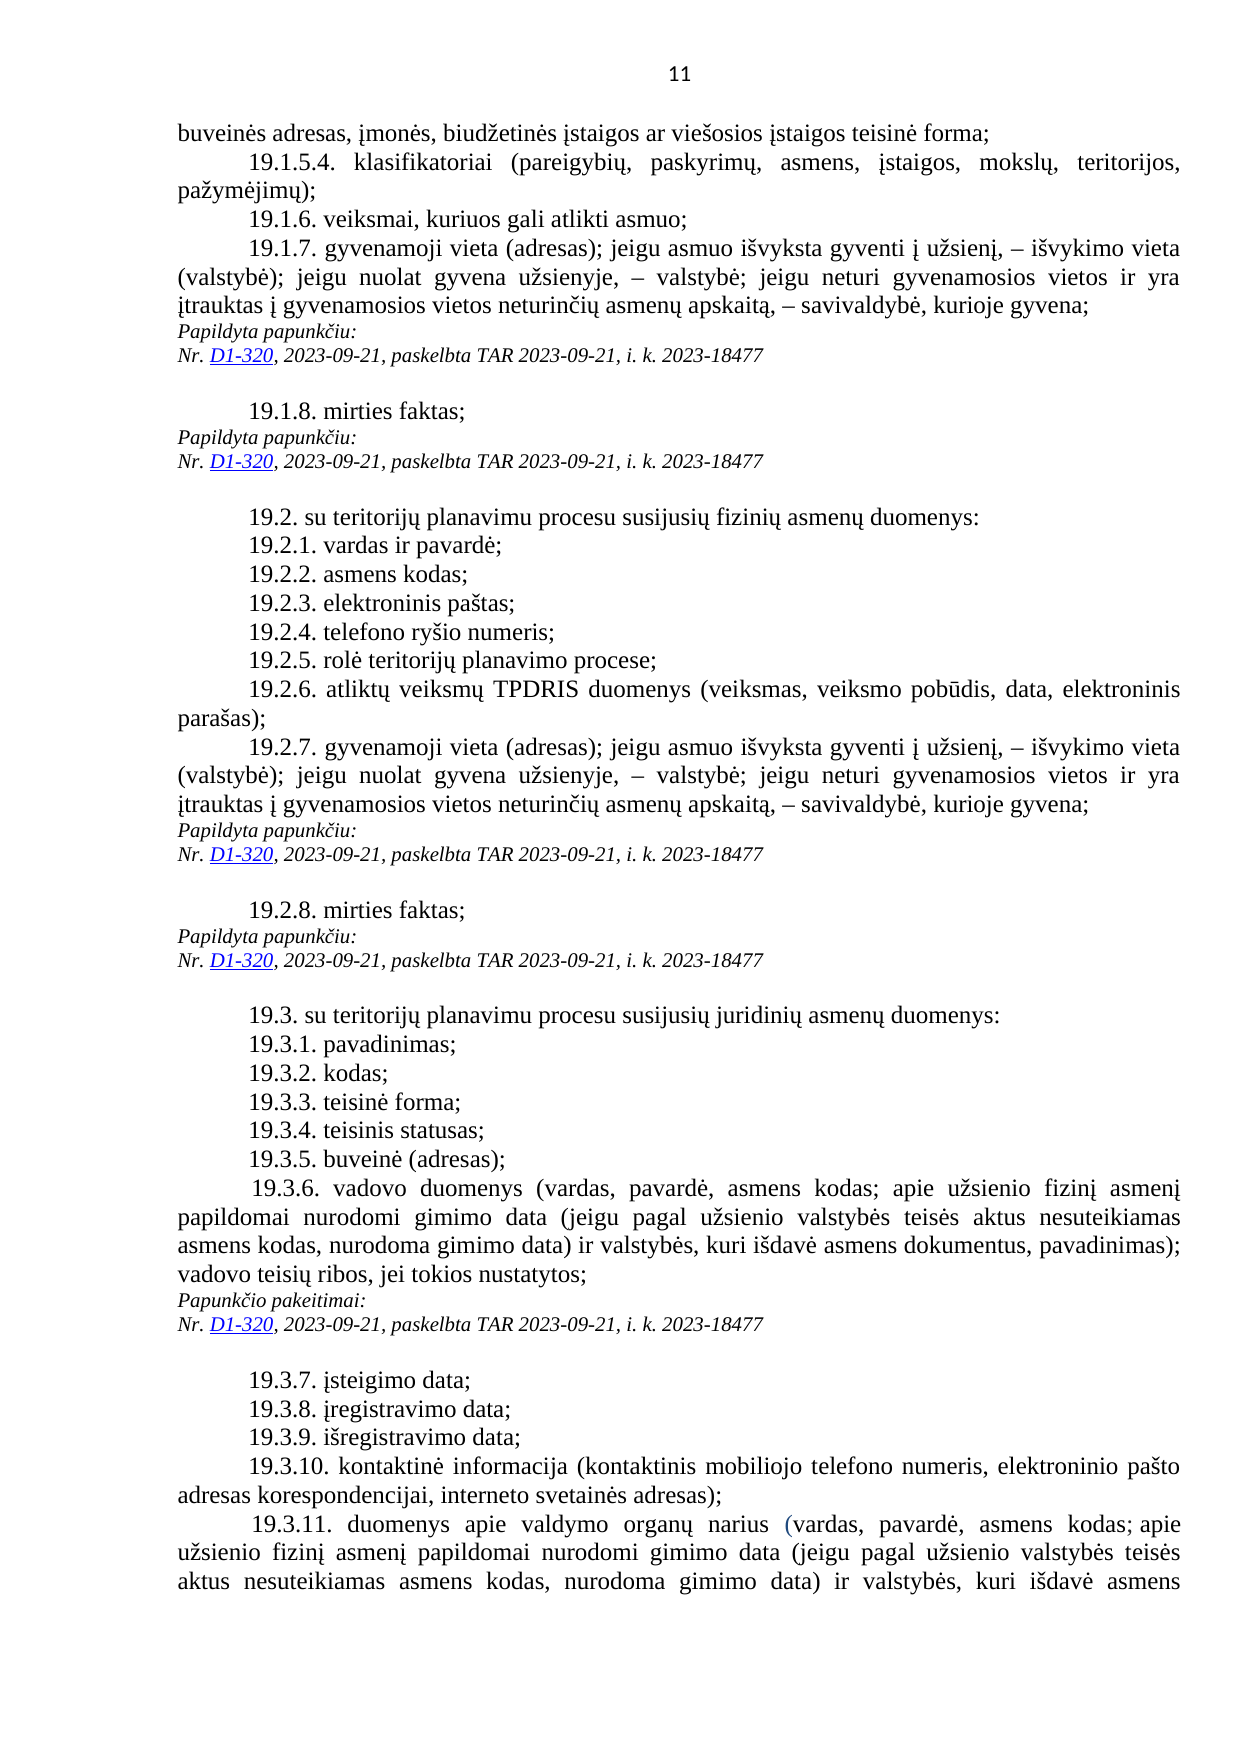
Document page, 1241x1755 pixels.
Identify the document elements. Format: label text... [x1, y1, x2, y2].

text 19.3.6. vadovo duomenys (vardas, pavardė, asmens kodas; apie užsienio fizinį asmenį papildomai nurodomi gimimo data (jeigu pagal užsienio valstybės teisės aktus nesuteikiamas asmens kodas, nurodoma gimimo data) ir valstybės, kuri išdavė asmens dokumentus, pavadinimas); vadovo teisių ribos, jei tokios nustatytos; [177, 1173, 1181, 1288]
text 19.3.11. duomenys apie valdymo organų narius (vardas, pavardė, asmens kodas; apie užsienio fizinį asmenį papildomai nurodomi gimimo data (jeigu pagal užsienio valstybės teisės aktus nesuteikiamas asmens kodas, nurodoma gimimo data) ir valstybės, kuri išdavė asmens [177, 1509, 1181, 1595]
text 19.1.7. gyvenamoji vieta (adresas); jeigu asmuo išvyksta gyventi į užsienį, – išvykimo vieta (valstybė); jeigu nuolat gyvena užsienyje, – valstybė; jeigu neturi gyvenamosios vietos ir yra įtrauktas į gyvenamosios vietos neturinčių asmenų apskaitą, – savivaldybė, kurioje gyvena; [177, 233, 1181, 319]
text 19.2.2. asmens kodas; [177, 559, 1181, 588]
text 19.2.3. elektroninis paštas; [177, 588, 1181, 617]
text Papunkčio pakeitimai: [177, 1288, 1181, 1312]
text Nr. D1-320, 2023-09-21, paskelbta TAR 2023-09-21, i. k. 2023-18477 [177, 343, 1181, 367]
text Nr. D1-320, 2023-09-21, paskelbta TAR 2023-09-21, i. k. 2023-18477 [177, 1312, 1181, 1336]
text 19.2.1. vardas ir pavardė; [177, 531, 1181, 559]
text 19.3.2. kodas; [177, 1058, 1181, 1087]
text 19.3.5. buveinė (adresas); [177, 1144, 1181, 1173]
text 19.1.6. veiksmai, kuriuos gali atlikti asmuo; [177, 204, 1181, 233]
text 19.3.3. teisinė forma; [177, 1087, 1181, 1116]
text 19.1.8. mirties faktas; [177, 396, 1181, 425]
text buveinės adresas, įmonės, biudžetinės įstaigos ar viešosios įstaigos teisinė forma; [177, 118, 1181, 147]
text Nr. D1-320, 2023-09-21, paskelbta TAR 2023-09-21, i. k. 2023-18477 [177, 948, 1181, 972]
text 19.3.1. pavadinimas; [177, 1029, 1181, 1058]
text Papildyta papunkčiu: [177, 818, 1181, 842]
text 19.2.8. mirties faktas; [177, 895, 1181, 924]
text 19.2.5. rolė teritorijų planavimo procese; [177, 646, 1181, 674]
text Papildyta papunkčiu: [177, 425, 1181, 449]
text 19.3.9. išregistravimo data; [177, 1422, 1181, 1451]
text 19.2.4. telefono ryšio numeris; [177, 617, 1181, 646]
text Nr. D1-320, 2023-09-21, paskelbta TAR 2023-09-21, i. k. 2023-18477 [177, 842, 1181, 866]
text 19.3.4. teisinis statusas; [177, 1116, 1181, 1144]
text 19.2.7. gyvenamoji vieta (adresas); jeigu asmuo išvyksta gyventi į užsienį, – išvykimo vieta (valstybė); jeigu nuolat gyvena užsienyje, – valstybė; jeigu neturi gyvenamosios vietos ir yra įtrauktas į gyvenamosios vietos neturinčių asmenų apskaitą, – savivaldybė, kurioje gyvena; [177, 732, 1181, 818]
text Papildyta papunkčiu: [177, 319, 1181, 343]
text 19.2.6. atliktų veiksmų TPDRIS duomenys (veiksmas, veiksmo pobūdis, data, elektroninis parašas); [177, 674, 1181, 732]
text 19.2. su teritorijų planavimu procesu susijusių fizinių asmenų duomenys: [177, 502, 1181, 531]
text 19.1.5.4. klasifikatoriai (pareigybių, paskyrimų, asmens, įstaigos, mokslų, teritorijos, pažymėjimų); [177, 147, 1181, 204]
text 19.3.7. įsteigimo data; [177, 1365, 1181, 1394]
text Papildyta papunkčiu: [177, 924, 1181, 948]
text Nr. D1-320, 2023-09-21, paskelbta TAR 2023-09-21, i. k. 2023-18477 [177, 449, 1181, 473]
text 19.3. su teritorijų planavimu procesu susijusių juridinių asmenų duomenys: [177, 1001, 1181, 1029]
text 19.3.10. kontaktinė informacija (kontaktinis mobiliojo telefono numeris, elektroninio pašto adresas korespondencijai, interneto svetainės adresas); [177, 1451, 1181, 1509]
text 19.3.8. įregistravimo data; [177, 1394, 1181, 1422]
